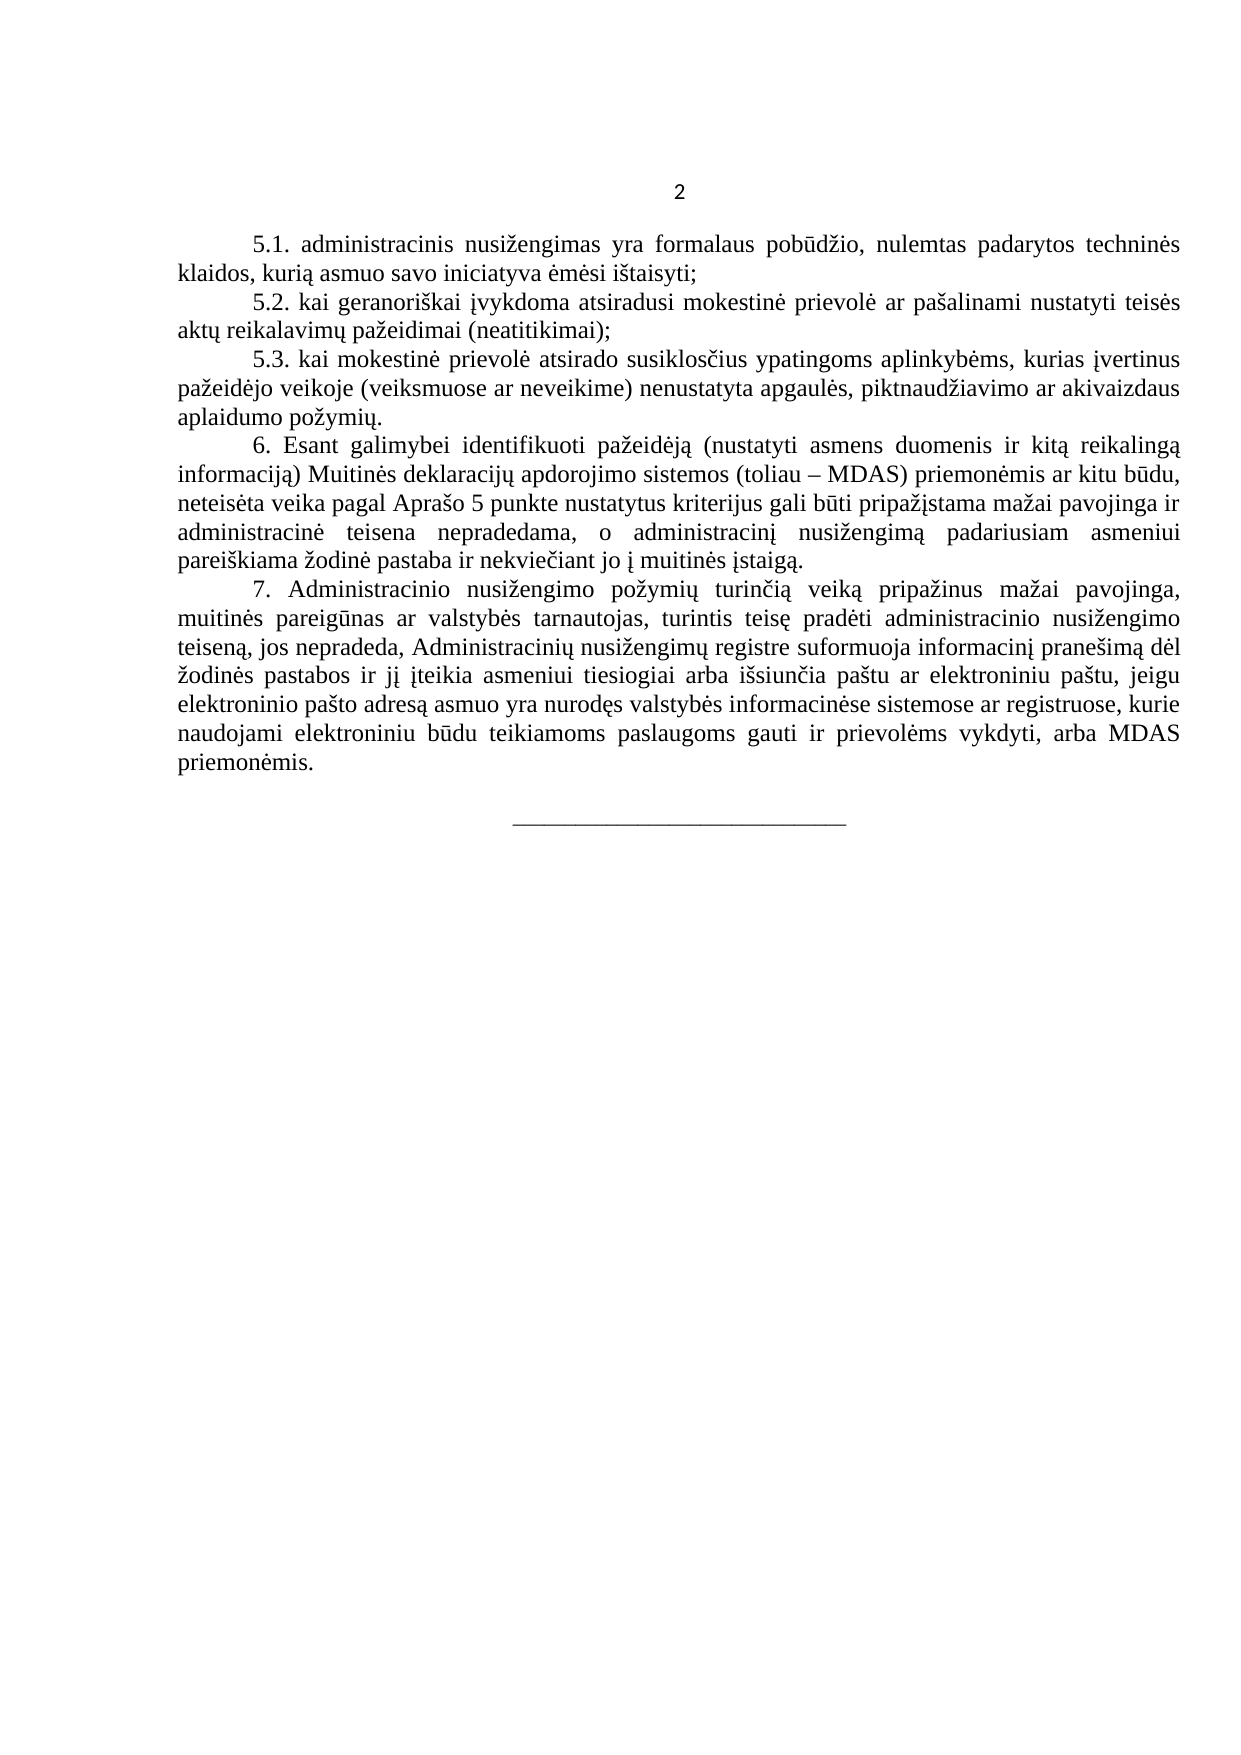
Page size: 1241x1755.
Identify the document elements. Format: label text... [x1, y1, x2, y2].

text 6. Esant galimybei identifikuoti pažeidėją (nustatyti asmens duomenis ir kitą reikalingą informaciją) Muitinės deklaracijų apdorojimo sistemos (toliau – MDAS) priemonėmis ar kitu būdu, neteisėta veika pagal Aprašo 5 punkte nustatytus kriterijus gali būti pripažįstama mažai pavojinga ir administracinė teisena nepradedama, o administracinį nusižengimą padariusiam asmeniui pareiškiama žodinė pastaba ir nekviečiant jo į muitinės įstaigą. [177, 431, 1181, 574]
text 5.2. kai geranoriškai įvykdoma atsiradusi mokestinė prievolė ar pašalinami nustatyti teisės aktų reikalavimų pažeidimai (neatitikimai); [177, 287, 1181, 344]
text 5.3. kai mokestinė prievolė atsirado susiklosčius ypatingoms aplinkybėms, kurias įvertinus pažeidėjo veikoje (veiksmuose ar neveikime) nenustatyta apgaulės, piktnaudžiavimo ar akivaizdaus aplaidumo požymių. [177, 344, 1181, 431]
text 5.1. administracinis nusižengimas yra formalaus pobūdžio, nulemtas padarytos techninės klaidos, kurią asmuo savo iniciatyva ėmėsi ištaisyti; [177, 229, 1181, 287]
text ________________________________ [177, 804, 1181, 828]
text 7. Administracinio nusižengimo požymių turinčią veiką pripažinus mažai pavojinga, muitinės pareigūnas ar valstybės tarnautojas, turintis teisę pradėti administracinio nusižengimo teiseną, jos nepradeda, Administracinių nusižengimų registre suformuoja informacinį pranešimą dėl žodinės pastabos ir jį įteikia asmeniui tiesiogiai arba išsiunčia paštu ar elektroniniu paštu, jeigu elektroninio pašto adresą asmuo yra nurodęs valstybės informacinėse sistemose ar registruose, kurie naudojami elektroniniu būdu teikiamoms paslaugoms gauti ir prievolėms vykdyti, arba MDAS priemonėmis. [177, 574, 1181, 776]
